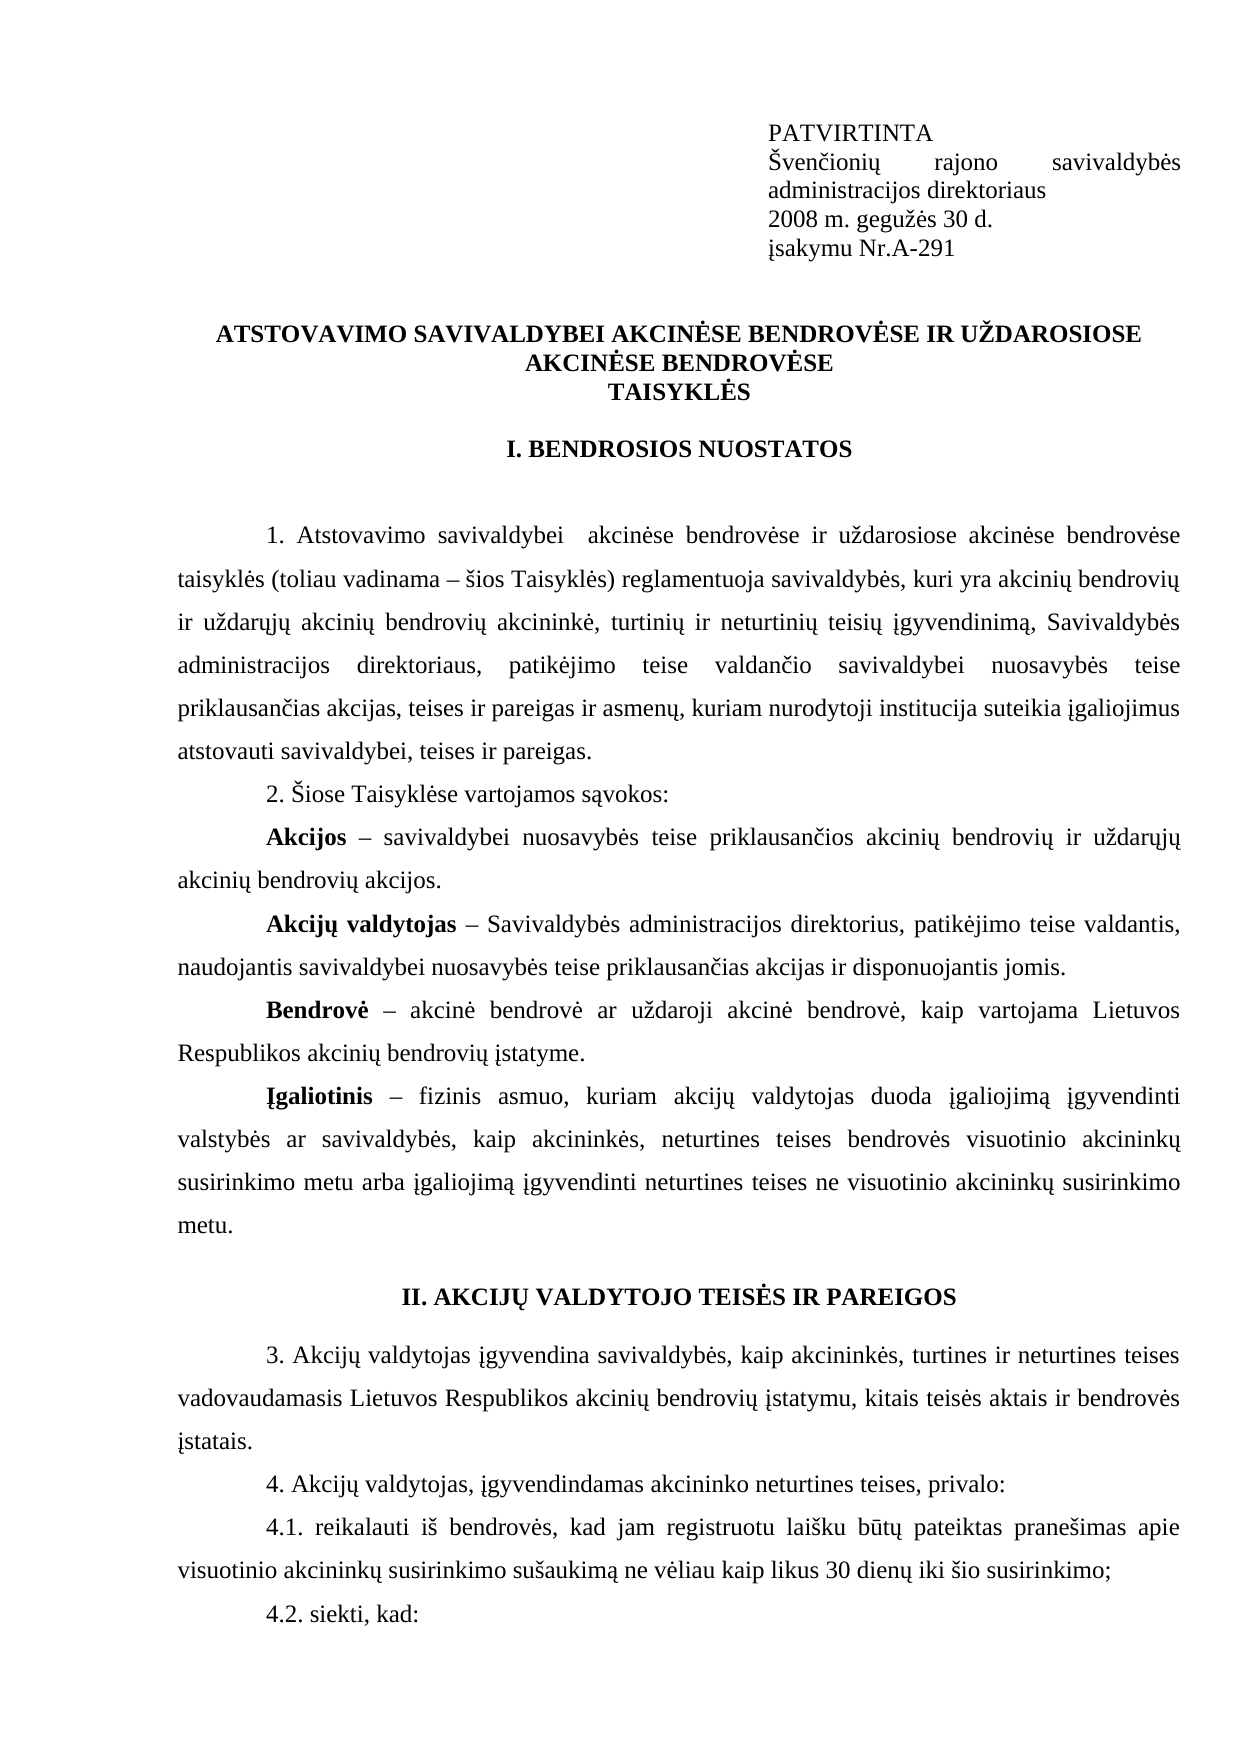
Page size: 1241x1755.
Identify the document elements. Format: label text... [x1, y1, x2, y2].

text 2008 m. gegužės 30 d. [768, 204, 1181, 233]
text Įgaliotinis – fizinis asmuo, kuriam akcijų valdytojas duoda įgaliojimą įgyvendinti valstybės ar savivaldybės, kaip akcininkės, neturtines teises bendrovės visuotinio akcininkų susirinkimo metu arba įgaliojimą įgyvendinti neturtines teises ne visuotinio akcininkų susirinkimo metu. [177, 1081, 1181, 1239]
text ATSTOVAVIMO SAVIVALDYBEI AKCINĖSE BENDROVĖSE IR UŽDAROSIOSE AKCINĖSE BENDROVĖSE [177, 319, 1181, 377]
text Švenčionių rajono savivaldybės administracijos direktoriaus [768, 147, 1181, 204]
text 1. Atstovavimo savivaldybei akcinėse bendrovėse ir uždarosiose akcinėse bendrovėse taisyklės (toliau vadinama – šios Taisyklės) reglamentuoja savivaldybės, kuri yra akcinių bendrovių ir uždarųjų akcinių bendrovių akcininkė, turtinių ir neturtinių teisių įgyvendinimą, Savivaldybės administracijos direktoriaus, patikėjimo teise valdančio savivaldybei nuosavybės teise priklausančias akcijas, teises ir pareigas ir asmenų, kuriam nurodytoji institucija suteikia įgaliojimus atstovauti savivaldybei, teises ir pareigas. [177, 521, 1181, 765]
text TAISYKLĖS [177, 377, 1181, 406]
text 4.2. siekti, kad: [177, 1599, 1181, 1627]
text 2. Šiose Taisyklėse vartojamos sąvokos: [177, 779, 1181, 808]
text Akcijos – savivaldybei nuosavybės teise priklausančios akcinių bendrovių ir uždarųjų akcinių bendrovių akcijos. [177, 822, 1181, 894]
text 4. Akcijų valdytojas, įgyvendindamas akcininko neturtines teises, privalo: [177, 1469, 1181, 1498]
text Akcijų valdytojas – Savivaldybės administracijos direktorius, patikėjimo teise valdantis, naudojantis savivaldybei nuosavybės teise priklausančias akcijas ir disponuojantis jomis. [177, 909, 1181, 981]
text 4.1. reikalauti iš bendrovės, kad jam registruotu laišku būtų pateiktas pranešimas apie visuotinio akcininkų susirinkimo sušaukimą ne vėliau kaip likus 30 dienų iki šio susirinkimo; [177, 1512, 1181, 1584]
text įsakymu Nr.A-291 [768, 233, 1181, 262]
text Bendrovė – akcinė bendrovė ar uždaroji akcinė bendrovė, kaip vartojama Lietuvos Respublikos akcinių bendrovių įstatyme. [177, 995, 1181, 1067]
text II. AKCIJŲ VALDYTOJO TEISĖS IR PAREIGOS [177, 1282, 1181, 1311]
text I. BENDROSIOS NUOSTATOS [177, 434, 1181, 463]
text PATVIRTINTA [768, 118, 1181, 147]
text 3. Akcijų valdytojas įgyvendina savivaldybės, kaip akcininkės, turtines ir neturtines teises vadovaudamasis Lietuvos Respublikos akcinių bendrovių įstatymu, kitais teisės aktais ir bendrovės įstatais. [177, 1340, 1181, 1455]
